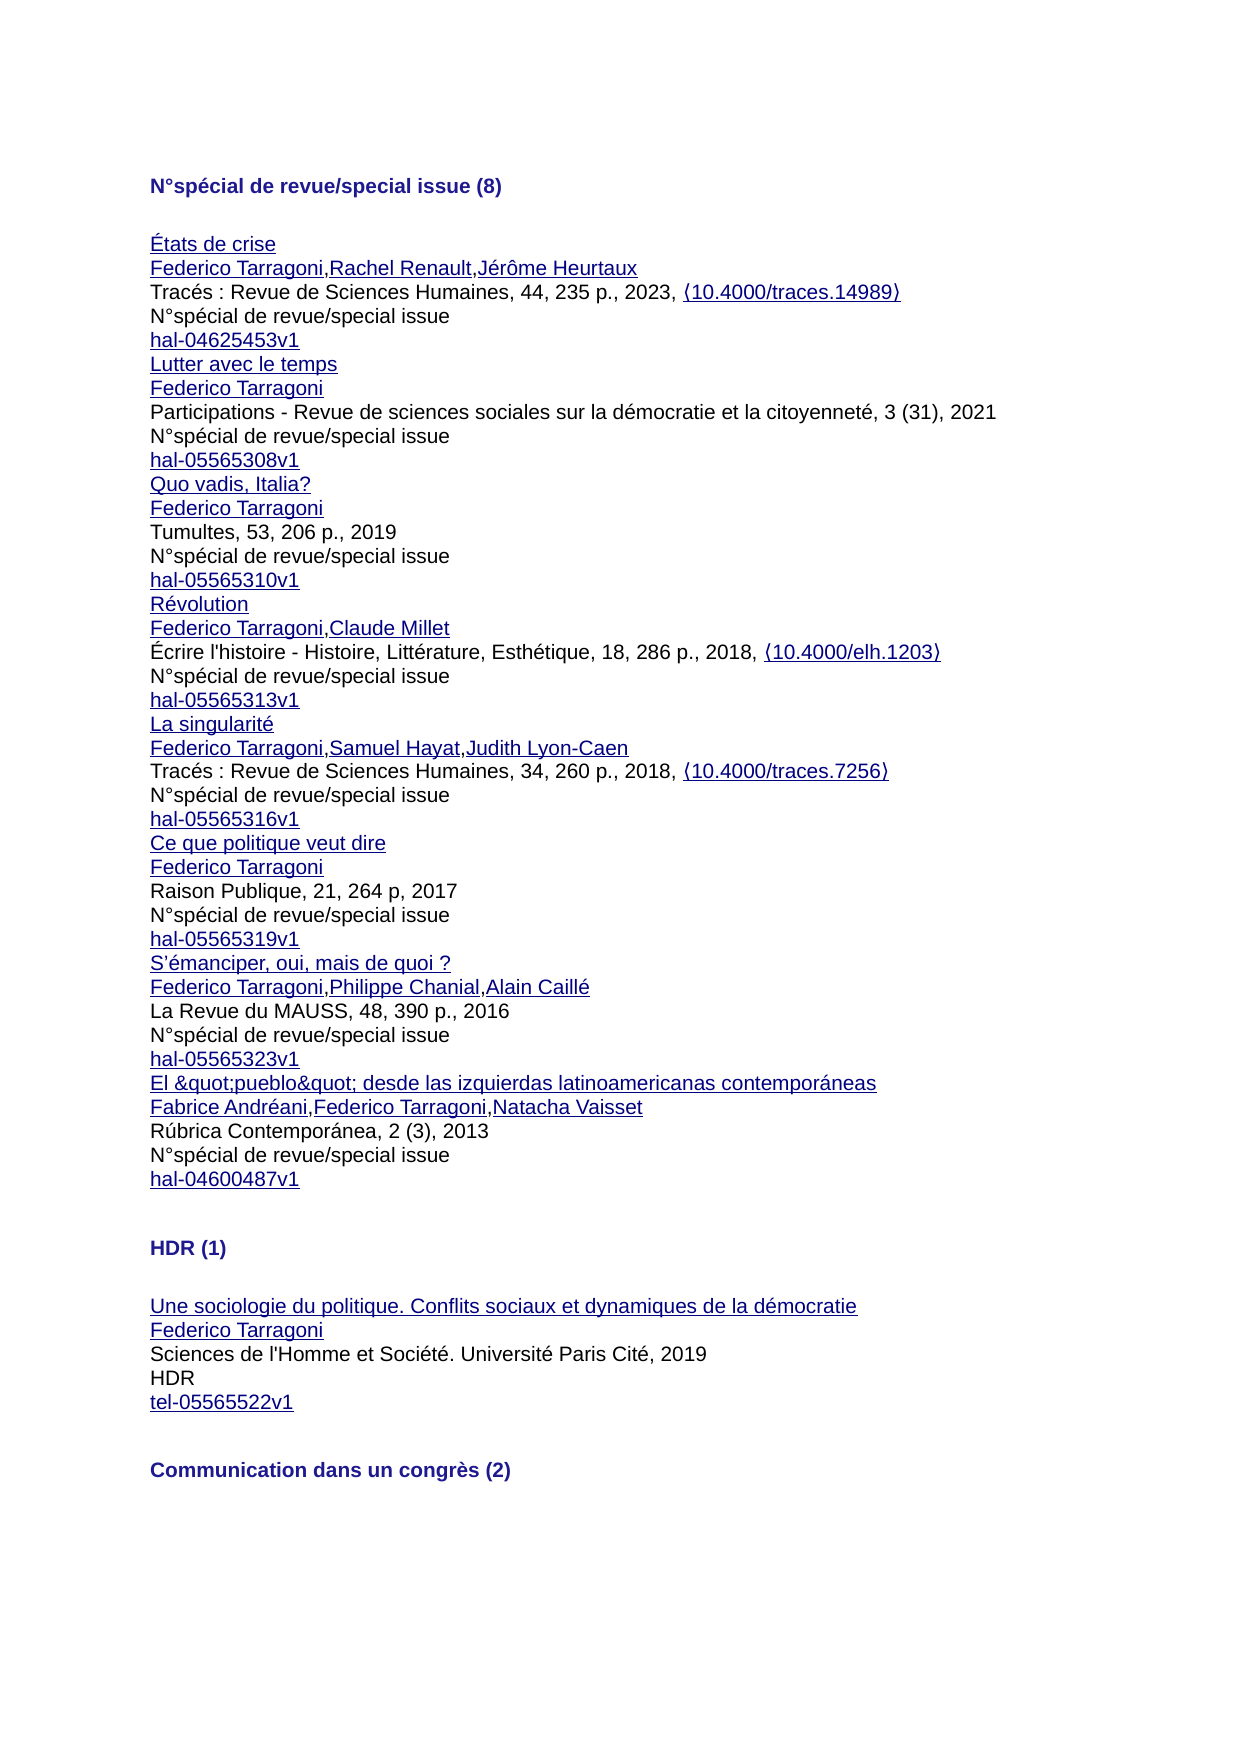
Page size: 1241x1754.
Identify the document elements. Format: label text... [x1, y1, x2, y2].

table_cell La singularité Federico Tarragoni,Samuel Hayat,Judith Lyon-Caen Tracés : Revue de Sciences Humaines, 34, 260 p., 2018, ⟨10.4000/traces.7256⟩ N°spécial de revue/special issue hal-05565316v1 [150, 711, 1090, 831]
table_cell El &quot;pueblo&quot; desde las izquierdas latinoamericanas contemporáneas Fabrice Andréani,Federico Tarragoni,Natacha Vaisset Rúbrica Contemporánea, 2 (3), 2013 N°spécial de revue/special issue hal-04600487v1 [150, 1071, 1090, 1191]
subtitle N°spécial de revue/special issue (8) [150, 174, 1090, 198]
table_cell Révolution Federico Tarragoni,Claude Millet Écrire l'histoire - Histoire, Littérature, Esthétique, 18, 286 p., 2018, ⟨10.4000/elh.1203⟩ N°spécial de revue/special issue hal-05565313v1 [150, 592, 1090, 711]
table_cell Ce que politique veut dire Federico Tarragoni Raison Publique, 21, 264 p, 2017 N°spécial de revue/special issue hal-05565319v1 [150, 831, 1090, 951]
table_cell Lutter avec le temps Federico Tarragoni Participations - Revue de sciences sociales sur la démocratie et la citoyenneté, 3 (31), 2021 N°spécial de revue/special issue hal-05565308v1 [150, 352, 1090, 472]
table_cell Quo vadis, Italia? Federico Tarragoni Tumultes, 53, 206 p., 2019 N°spécial de revue/special issue hal-05565310v1 [150, 472, 1090, 592]
table_header Une sociologie du politique. Conflits sociaux et dynamiques de la démocratie Federico Tarragoni Sciences de l'Homme et Société. Université Paris Cité, 2019 HDR tel-05565522v1 [150, 1294, 1090, 1413]
subtitle Communication dans un congrès (2) [150, 1458, 1090, 1482]
table_cell S’émanciper, oui, mais de quoi ? Federico Tarragoni,Philippe Chanial,Alain Caillé La Revue du MAUSS, 48, 390 p., 2016 N°spécial de revue/special issue hal-05565323v1 [150, 951, 1090, 1071]
table_header États de crise Federico Tarragoni,Rachel Renault,Jérôme Heurtaux Tracés : Revue de Sciences Humaines, 44, 235 p., 2023, ⟨10.4000/traces.14989⟩ N°spécial de revue/special issue hal-04625453v1 [150, 232, 1090, 352]
subtitle HDR (1) [150, 1235, 1090, 1259]
